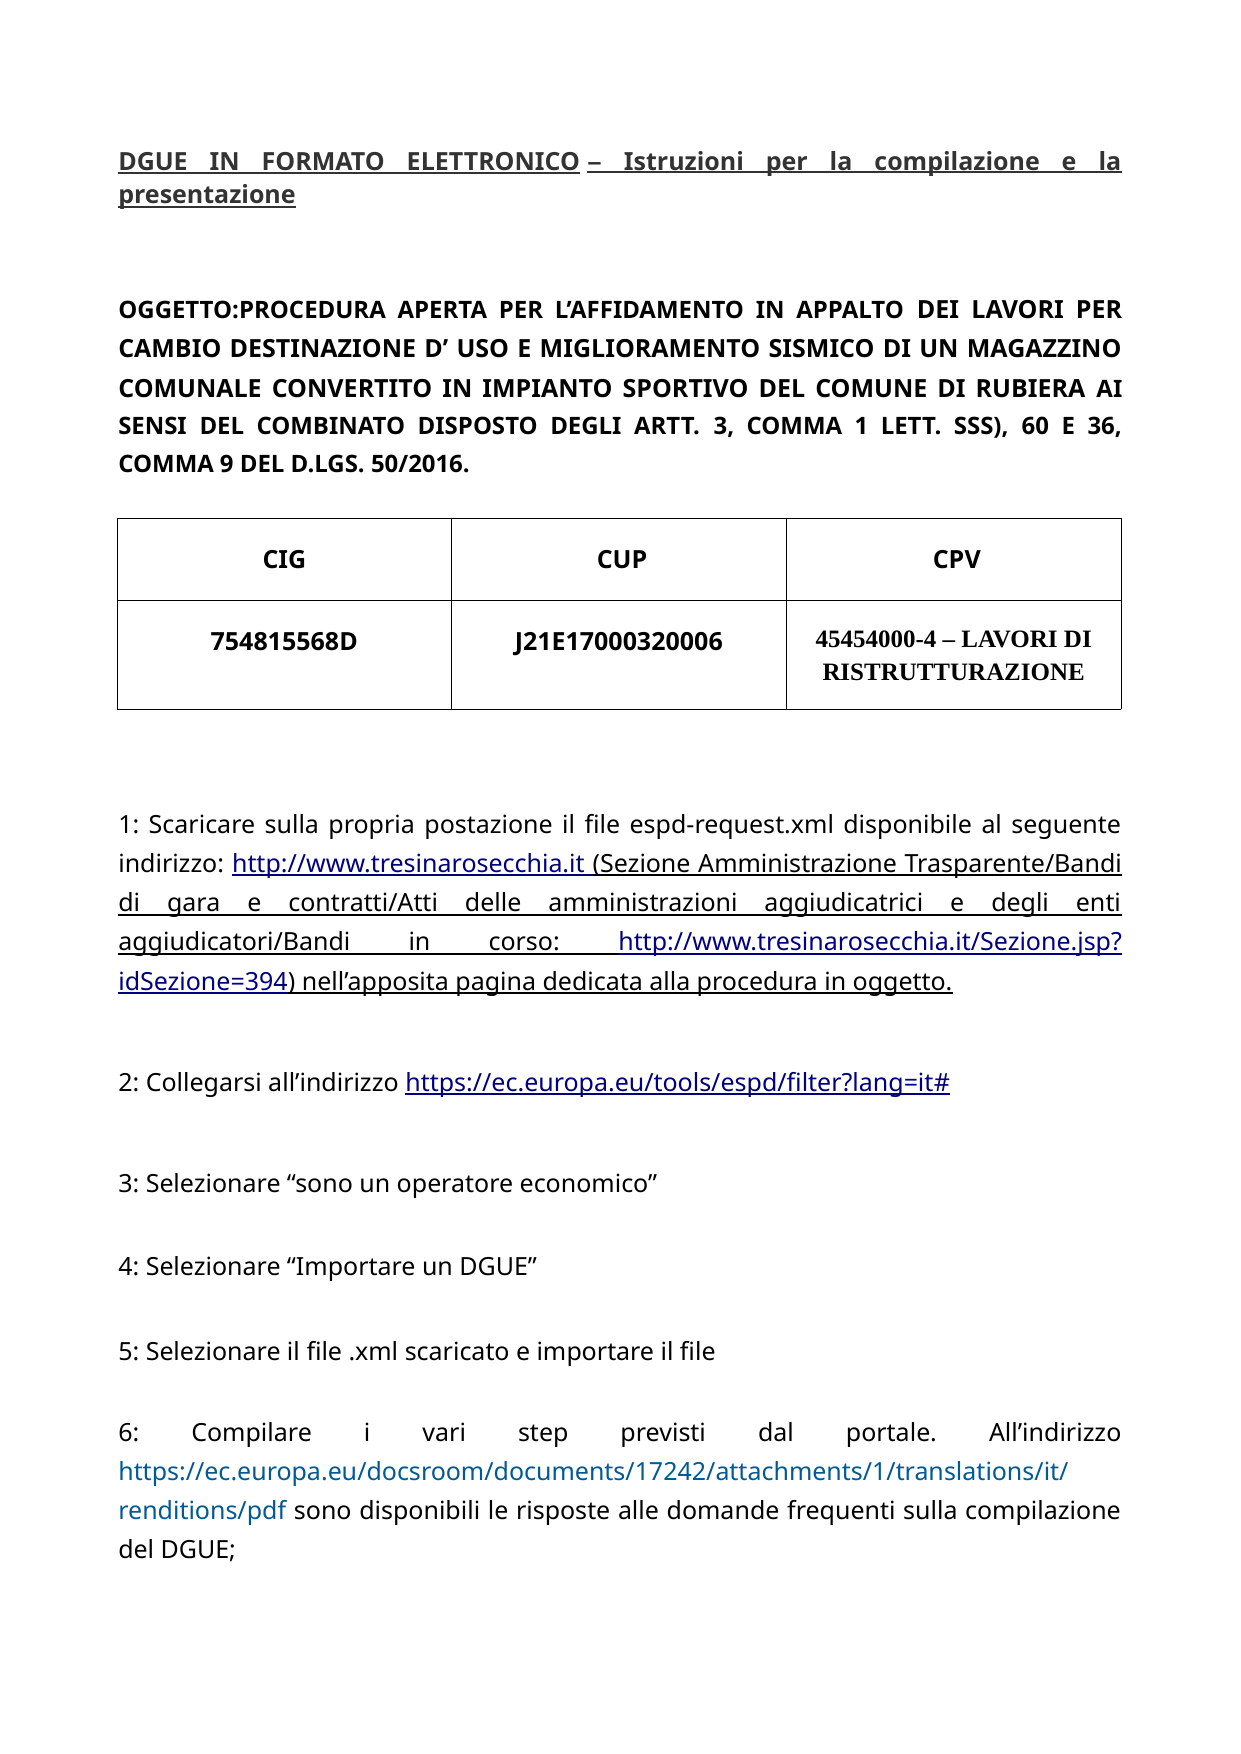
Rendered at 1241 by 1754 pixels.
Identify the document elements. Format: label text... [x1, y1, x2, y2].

subtitle DGUE IN FORMATO ELETTRONICO – Istruzioni per la compilazione e la presentazione [118, 143, 1122, 211]
table_cell J21E17000320006 [452, 601, 786, 709]
text aggiudicatori/Bandi in corso: http://www.tresinarosecchia.it/Sezione.jsp? [118, 916, 1122, 953]
text 3: Selezionare “sono un operatore economico” [118, 1166, 1122, 1200]
text 4: Selezionare “Importare un DGUE” [118, 1249, 1122, 1283]
table_cell 754815568D [118, 601, 451, 709]
table_cell 45454000-4 – lavori di ristrutturazione [787, 601, 1121, 709]
table_header CIG [118, 519, 451, 599]
text OGGETTO:PROCEDURA APERTA PER L’AFFIDAMENTO IN APPALTO DEI LAVORI PER CAMBIO DESTINAZIONE D’ USO E MIGLIORAMENTO SISMICO DI UN MAGAZZINO COMUNALE CONVERTITO IN IMPIANTO SPORTIVO DEL COMUNE DI RUBIERA AI SENSI DEL COMBINATO DISPOSTO DEGLI ARTT. 3, comma 1 lett. Sss), 60 E 36, COMMA 9 DEL D.LGS. 50/2016. [118, 292, 1122, 479]
text 1: Scaricare sulla propria postazione il file espd-request.xml disponibile al seguente indirizzo: http://www.tresinarosecchia.it (Sezione Amministrazione Trasparente/Bandi di gara e contratti/Atti delle amministrazioni aggiudicatrici e degli enti [118, 806, 1122, 914]
text 5: Selezionare il file .xml scaricato e importare il file [118, 1333, 1122, 1367]
table_header CPV [787, 519, 1121, 599]
text 2: Collegarsi all’indirizzo https://ec.europa.eu/tools/espd/filter?lang=it# [118, 1064, 1122, 1098]
text idSezione=394) nell’apposita pagina dedicata alla procedura in oggetto. [118, 955, 1122, 997]
table_header CUP [452, 519, 786, 599]
text 6: Compilare i vari step previsti dal portale. All’indirizzo https://ec.europa.eu/docsroom/documents/17242/attachments/1/translations/it/renditions/pdf sono disponibili le risposte alle domande frequenti sulla compilazione del DGUE; [118, 1414, 1122, 1566]
